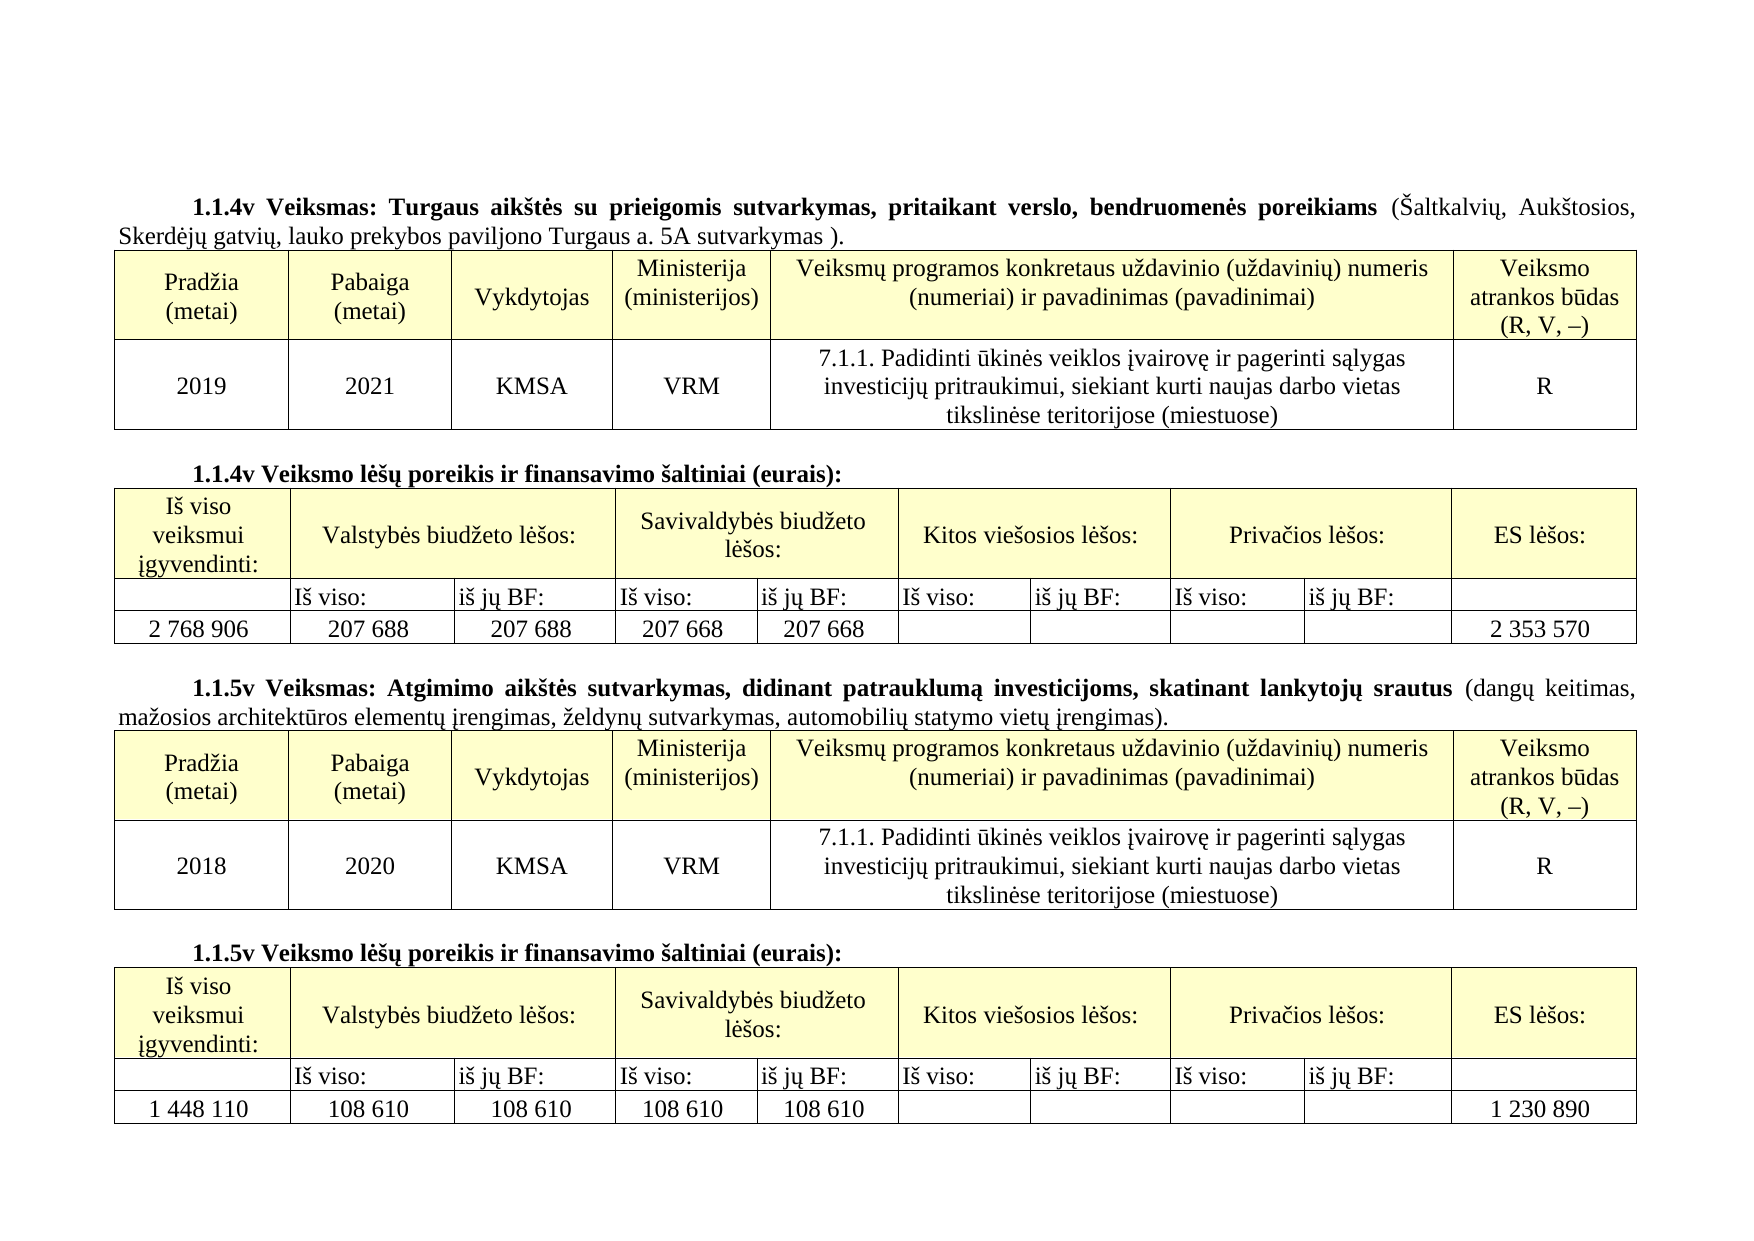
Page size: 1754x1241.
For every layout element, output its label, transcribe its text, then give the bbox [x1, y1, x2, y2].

table_cell 207 668 [616, 611, 757, 643]
table_cell Iš viso: [616, 1059, 757, 1090]
table_header Valstybės biudžeto lėšos: [291, 489, 615, 578]
table_cell 207 688 [291, 611, 454, 643]
table_cell iš jų BF: [758, 579, 898, 610]
table_header Kitos viešosios lėšos: [899, 489, 1170, 578]
table_cell [1305, 1091, 1451, 1123]
table_cell [1305, 611, 1451, 643]
table_header Veiksmo atrankos būdas (R, V, –) [1454, 251, 1636, 339]
table_cell [1031, 1091, 1170, 1123]
table_cell 2 353 570 [1452, 611, 1636, 643]
table_header Savivaldybės biudžeto lėšos: [616, 968, 898, 1057]
table_cell 108 610 [758, 1091, 898, 1123]
table_cell 2020 [289, 821, 451, 909]
table_cell iš jų BF: [1031, 1059, 1170, 1090]
table_cell 1 230 890 [1452, 1091, 1636, 1123]
table_header Pabaiga (metai) [289, 251, 451, 339]
table_cell [1171, 1091, 1304, 1123]
table_header Privačios lėšos: [1171, 968, 1451, 1057]
table_header ES lėšos: [1452, 968, 1636, 1057]
table_header Kitos viešosios lėšos: [899, 968, 1170, 1057]
table_cell 7.1.1. Padidinti ūkinės veiklos įvairovę ir pagerinti sąlygas investicijų pritraukimui, siekiant kurti naujas darbo vietas tikslinėse teritorijose (miestuose) [771, 340, 1453, 429]
table_header Pabaiga (metai) [289, 731, 451, 819]
table_header Vykdytojas [452, 731, 612, 819]
table_cell 207 668 [758, 611, 898, 643]
table_header Veiksmo atrankos būdas (R, V, –) [1454, 731, 1636, 819]
table_cell R [1454, 340, 1636, 429]
table_header Privačios lėšos: [1171, 489, 1451, 578]
table_cell iš jų BF: [1305, 1059, 1451, 1090]
table_header Pradžia (metai) [115, 251, 288, 339]
table_header Veiksmų programos konkretaus uždavinio (uždavinių) numeris (numeriai) ir pavadinimas (pavadinimai) [771, 251, 1453, 339]
text 1.1.4v Veiksmo lėšų poreikis ir finansavimo šaltiniai (eurais): [118, 459, 1636, 487]
table_cell R [1454, 821, 1636, 909]
table_header Iš viso veiksmui įgyvendinti: [115, 968, 290, 1057]
table_cell 108 610 [455, 1091, 615, 1123]
table_cell VRM [613, 821, 770, 909]
table_cell Iš viso: [616, 579, 757, 610]
table_header Veiksmų programos konkretaus uždavinio (uždavinių) numeris (numeriai) ir pavadinimas (pavadinimai) [771, 731, 1453, 819]
table_cell [1031, 611, 1170, 643]
table_cell VRM [613, 340, 770, 429]
table_header ES lėšos: [1452, 489, 1636, 578]
table_header Pradžia (metai) [115, 731, 288, 819]
table_cell 1 448 110 [115, 1091, 290, 1123]
table_cell iš jų BF: [455, 579, 615, 610]
table_cell 108 610 [291, 1091, 454, 1123]
text 1.1.5v Veiksmas: Atgimimo aikštės sutvarkymas, didinant patrauklumą investicijoms, skatinant lankytojų srautus (dangų keitimas, mažosios architektūros elementų įrengimas, želdynų sutvarkymas, automobilių statymo vietų įrengimas). [118, 673, 1636, 730]
table_cell iš jų BF: [758, 1059, 898, 1090]
text 1.1.5v Veiksmo lėšų poreikis ir finansavimo šaltiniai (eurais): [118, 938, 1636, 967]
table_header Ministerija (ministerijos) [613, 251, 770, 339]
table_cell 2019 [115, 340, 288, 429]
table_cell Iš viso: [899, 1059, 1030, 1090]
table_header Iš viso veiksmui įgyvendinti: [115, 489, 290, 578]
table_cell [1452, 1059, 1636, 1090]
table_cell Iš viso: [291, 1059, 454, 1090]
table_header Ministerija (ministerijos) [613, 731, 770, 819]
table_cell 2018 [115, 821, 288, 909]
table_header Valstybės biudžeto lėšos: [291, 968, 615, 1057]
table_header Savivaldybės biudžeto lėšos: [616, 489, 898, 578]
table_cell [1171, 611, 1304, 643]
table_cell 2 768 906 [115, 611, 290, 643]
table_cell Iš viso: [1171, 1059, 1304, 1090]
table_cell 7.1.1. Padidinti ūkinės veiklos įvairovę ir pagerinti sąlygas investicijų pritraukimui, siekiant kurti naujas darbo vietas tikslinėse teritorijose (miestuose) [771, 821, 1453, 909]
table_cell [115, 1059, 290, 1090]
table_cell Iš viso: [899, 579, 1030, 610]
table_cell [1452, 579, 1636, 610]
table_cell iš jų BF: [1031, 579, 1170, 610]
table_cell iš jų BF: [455, 1059, 615, 1090]
table_cell 2021 [289, 340, 451, 429]
table_cell [899, 611, 1030, 643]
table_cell [115, 579, 290, 610]
table_cell Iš viso: [1171, 579, 1304, 610]
table_cell KMSA [452, 340, 612, 429]
table_cell iš jų BF: [1305, 579, 1451, 610]
table_cell 108 610 [616, 1091, 757, 1123]
table_cell 207 688 [455, 611, 615, 643]
table_cell KMSA [452, 821, 612, 909]
table_cell [899, 1091, 1030, 1123]
text 1.1.4v Veiksmas: Turgaus aikštės su prieigomis sutvarkymas, pritaikant verslo, bendruomenės poreikiams (Šaltkalvių, Aukštosios, Skerdėjų gatvių, lauko prekybos paviljono Turgaus a. 5A sutvarkymas ). [118, 192, 1636, 249]
table_cell Iš viso: [291, 579, 454, 610]
table_header Vykdytojas [452, 251, 612, 339]
